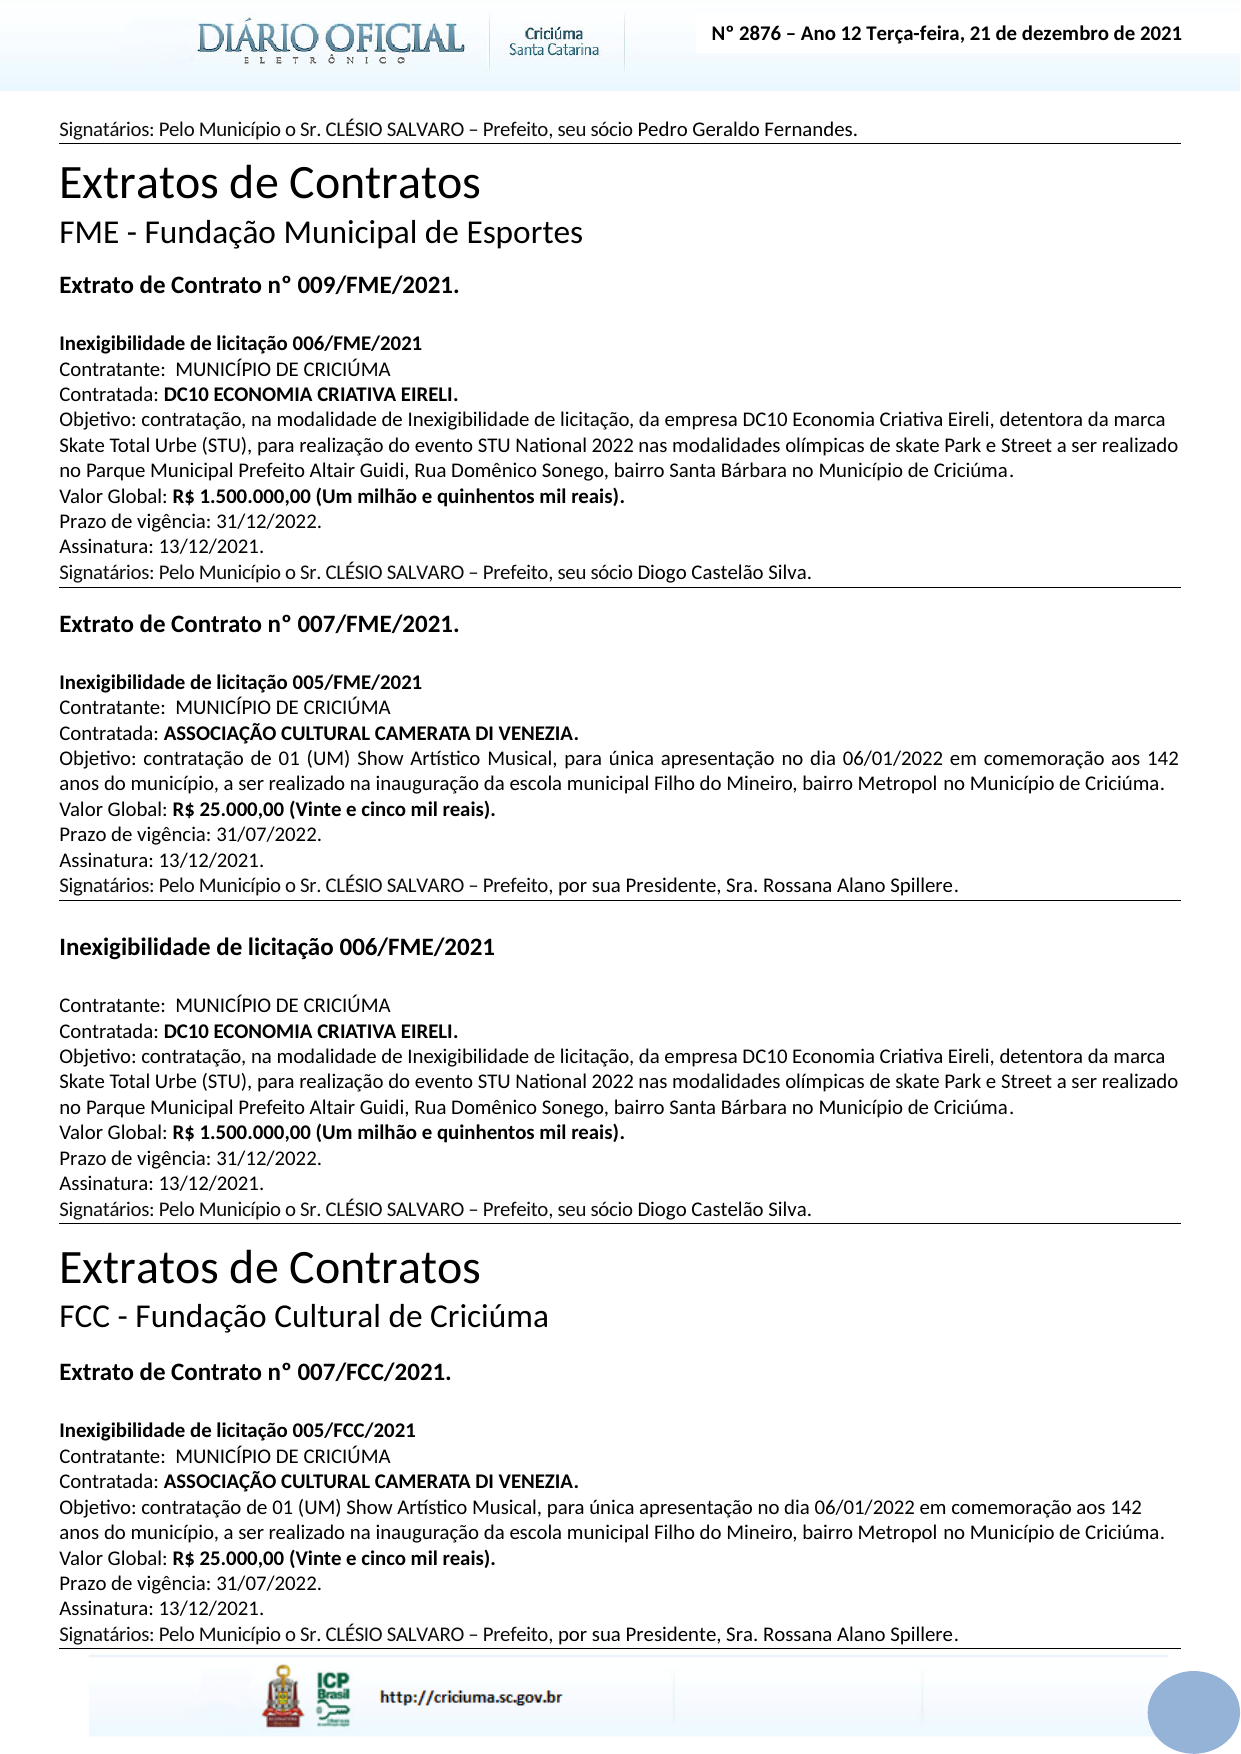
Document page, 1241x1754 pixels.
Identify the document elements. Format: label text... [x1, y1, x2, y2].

text Contratante: MUNICÍPIO DE CRICIÚMA [59, 694, 1181, 720]
text Objetivo: contratação, na modalidade de Inexigibilidade de licitação, da empresa DC10 Economia Criativa Eireli, detentora da marca Skate Total Urbe (STU), para realização do evento STU National 2022 nas modalidades olímpicas de skate Park e Street a ser realizado no Parque Municipal Prefeito Altair Guidi, Rua Domênico Sonego, bairro Santa Bárbara no Município de Criciúma. [59, 1043, 1181, 1119]
text Extratos de Contratos [59, 1237, 1181, 1296]
text Assinatura: 13/12/2021. [59, 1170, 1181, 1196]
text Valor Global: R$ 25.000,00 (Vinte e cinco mil reais). [59, 796, 1181, 821]
text Contratante: MUNICÍPIO DE CRICIÚMA [59, 356, 1181, 381]
text Signatários: Pelo Município o Sr. CLÉSIO SALVARO – Prefeito, seu sócio Diogo Castelão Silva. [59, 1196, 1181, 1223]
text Valor Global: R$ 1.500.000,00 (Um milhão e quinhentos mil reais). [59, 483, 1181, 508]
text Contratante: MUNICÍPIO DE CRICIÚMA [59, 1443, 1181, 1468]
text Objetivo: contratação de 01 (UM) Show Artístico Musical, para única apresentação no dia 06/01/2022 em comemoração aos 142 anos do município, a ser realizado na inauguração da escola municipal Filho do Mineiro, bairro Metropol no Município de Criciúma. [59, 1494, 1181, 1545]
text Prazo de vigência: 31/07/2022. [59, 1570, 1181, 1596]
text Assinatura: 13/12/2021. [59, 1596, 1181, 1621]
text Signatários: Pelo Município o Sr. CLÉSIO SALVARO – Prefeito, seu sócio Diogo Castelão Silva. [59, 559, 1181, 587]
text Objetivo: contratação de 01 (UM) Show Artístico Musical, para única apresentação no dia 06/01/2022 em comemoração aos 142 anos do município, a ser realizado na inauguração da escola municipal Filho do Mineiro, bairro Metropol no Município de Criciúma. [59, 745, 1181, 796]
text Inexigibilidade de licitação 006/FME/2021 [59, 931, 1181, 962]
text Contratante: MUNICÍPIO DE CRICIÚMA [59, 992, 1181, 1018]
text Signatários: Pelo Município o Sr. CLÉSIO SALVARO – Prefeito, por sua Presidente, Sra. Rossana Alano Spillere. [59, 1621, 1181, 1648]
text Contratada: ASSOCIAÇÃO CULTURAL CAMERATA DI VENEZIA. [59, 720, 1181, 745]
text Inexigibilidade de licitação 005/FME/2021 [59, 669, 1181, 694]
text Contratada: ASSOCIAÇÃO CULTURAL CAMERATA DI VENEZIA. [59, 1468, 1181, 1494]
text Prazo de vigência: 31/12/2022. [59, 508, 1181, 534]
text Prazo de vigência: 31/12/2022. [59, 1145, 1181, 1170]
text Assinatura: 13/12/2021. [59, 847, 1181, 872]
text Valor Global: R$ 25.000,00 (Vinte e cinco mil reais). [59, 1545, 1181, 1570]
text Extrato de Contrato nº 007/FME/2021. [59, 608, 1181, 638]
text FME - Fundação Municipal de Esportes [59, 211, 1181, 251]
text Inexigibilidade de licitação 006/FME/2021 [59, 330, 1181, 356]
text Contratada: DC10 ECONOMIA CRIATIVA EIRELI. [59, 381, 1181, 407]
text Prazo de vigência: 31/07/2022. [59, 821, 1181, 847]
text Inexigibilidade de licitação 005/FCC/2021 [59, 1418, 1181, 1443]
text Valor Global: R$ 1.500.000,00 (Um milhão e quinhentos mil reais). [59, 1119, 1181, 1145]
text Extrato de Contrato nº 009/FME/2021. [59, 269, 1181, 300]
text FCC - Fundação Cultural de Criciúma [59, 1296, 1181, 1336]
text Objetivo: contratação, na modalidade de Inexigibilidade de licitação, da empresa DC10 Economia Criativa Eireli, detentora da marca Skate Total Urbe (STU), para realização do evento STU National 2022 nas modalidades olímpicas de skate Park e Street a ser realizado no Parque Municipal Prefeito Altair Guidi, Rua Domênico Sonego, bairro Santa Bárbara no Município de Criciúma. [59, 407, 1181, 483]
text Extrato de Contrato nº 007/FCC/2021. [59, 1357, 1181, 1387]
text Extratos de Contratos [59, 152, 1181, 211]
text Signatários: Pelo Município o Sr. CLÉSIO SALVARO – Prefeito, seu sócio Pedro Geraldo Fernandes. [59, 116, 1181, 143]
text Assinatura: 13/12/2021. [59, 534, 1181, 559]
text Contratada: DC10 ECONOMIA CRIATIVA EIRELI. [59, 1018, 1226, 1043]
text Signatários: Pelo Município o Sr. CLÉSIO SALVARO – Prefeito, por sua Presidente, Sra. Rossana Alano Spillere. [59, 872, 1181, 900]
